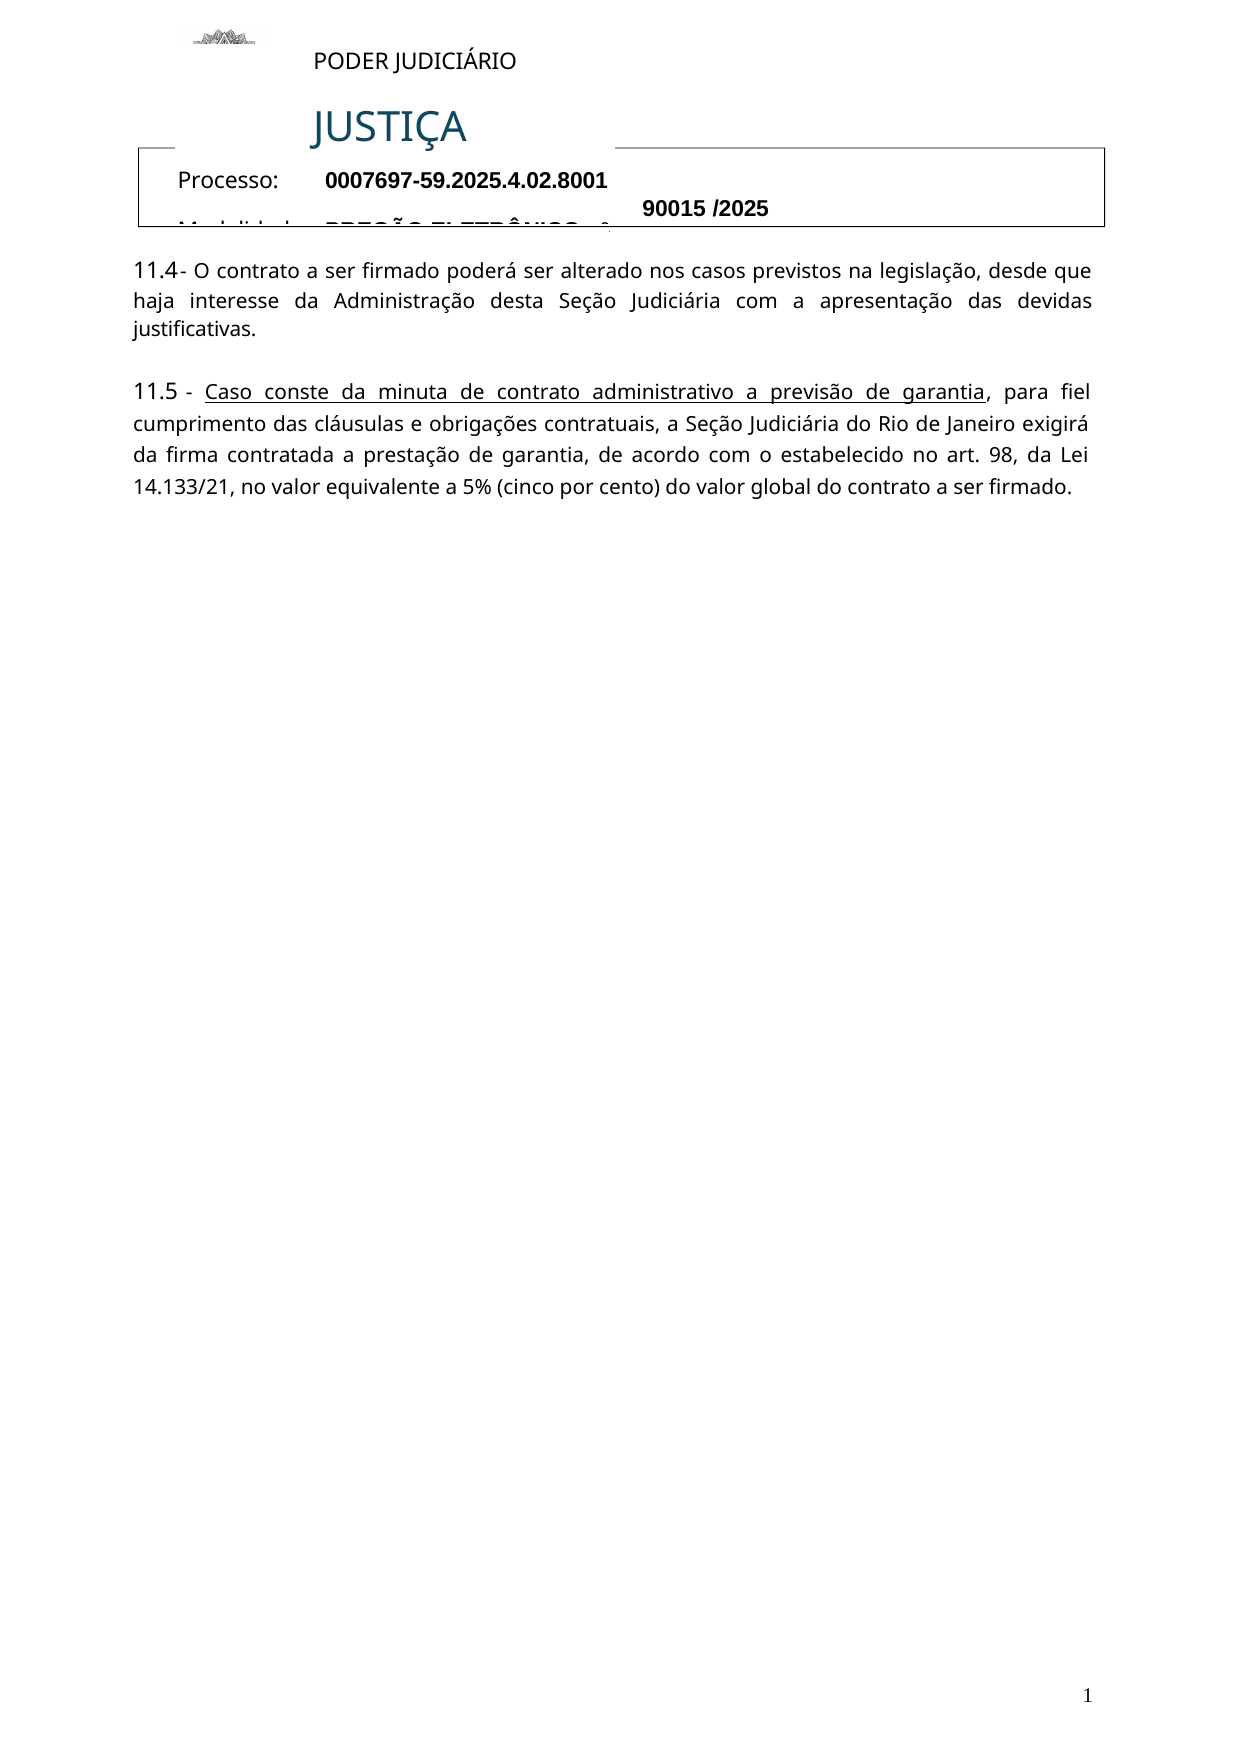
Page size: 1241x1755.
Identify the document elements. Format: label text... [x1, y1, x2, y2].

list - Caso conste da minuta de contrato administrativo a previsão de garantia, para fiel cumprimento das cláusulas e obrigações contratuais, a Seção Judiciária do Rio de Janeiro exigirá da firma contratada a prestação de garantia, de acordo com o estabelecido no art. 98, da Lei 14.133/21, no valor equivalente a 5% (cinco por cento) do valor global do contrato a ser firmado. [133, 375, 1091, 500]
list - O contrato a ser firmado poderá ser alterado nos casos previstos na legislação, desde que haja interesse da Administração desta Seção Judiciária com a apresentação das devidas justificativas. [133, 254, 1093, 343]
